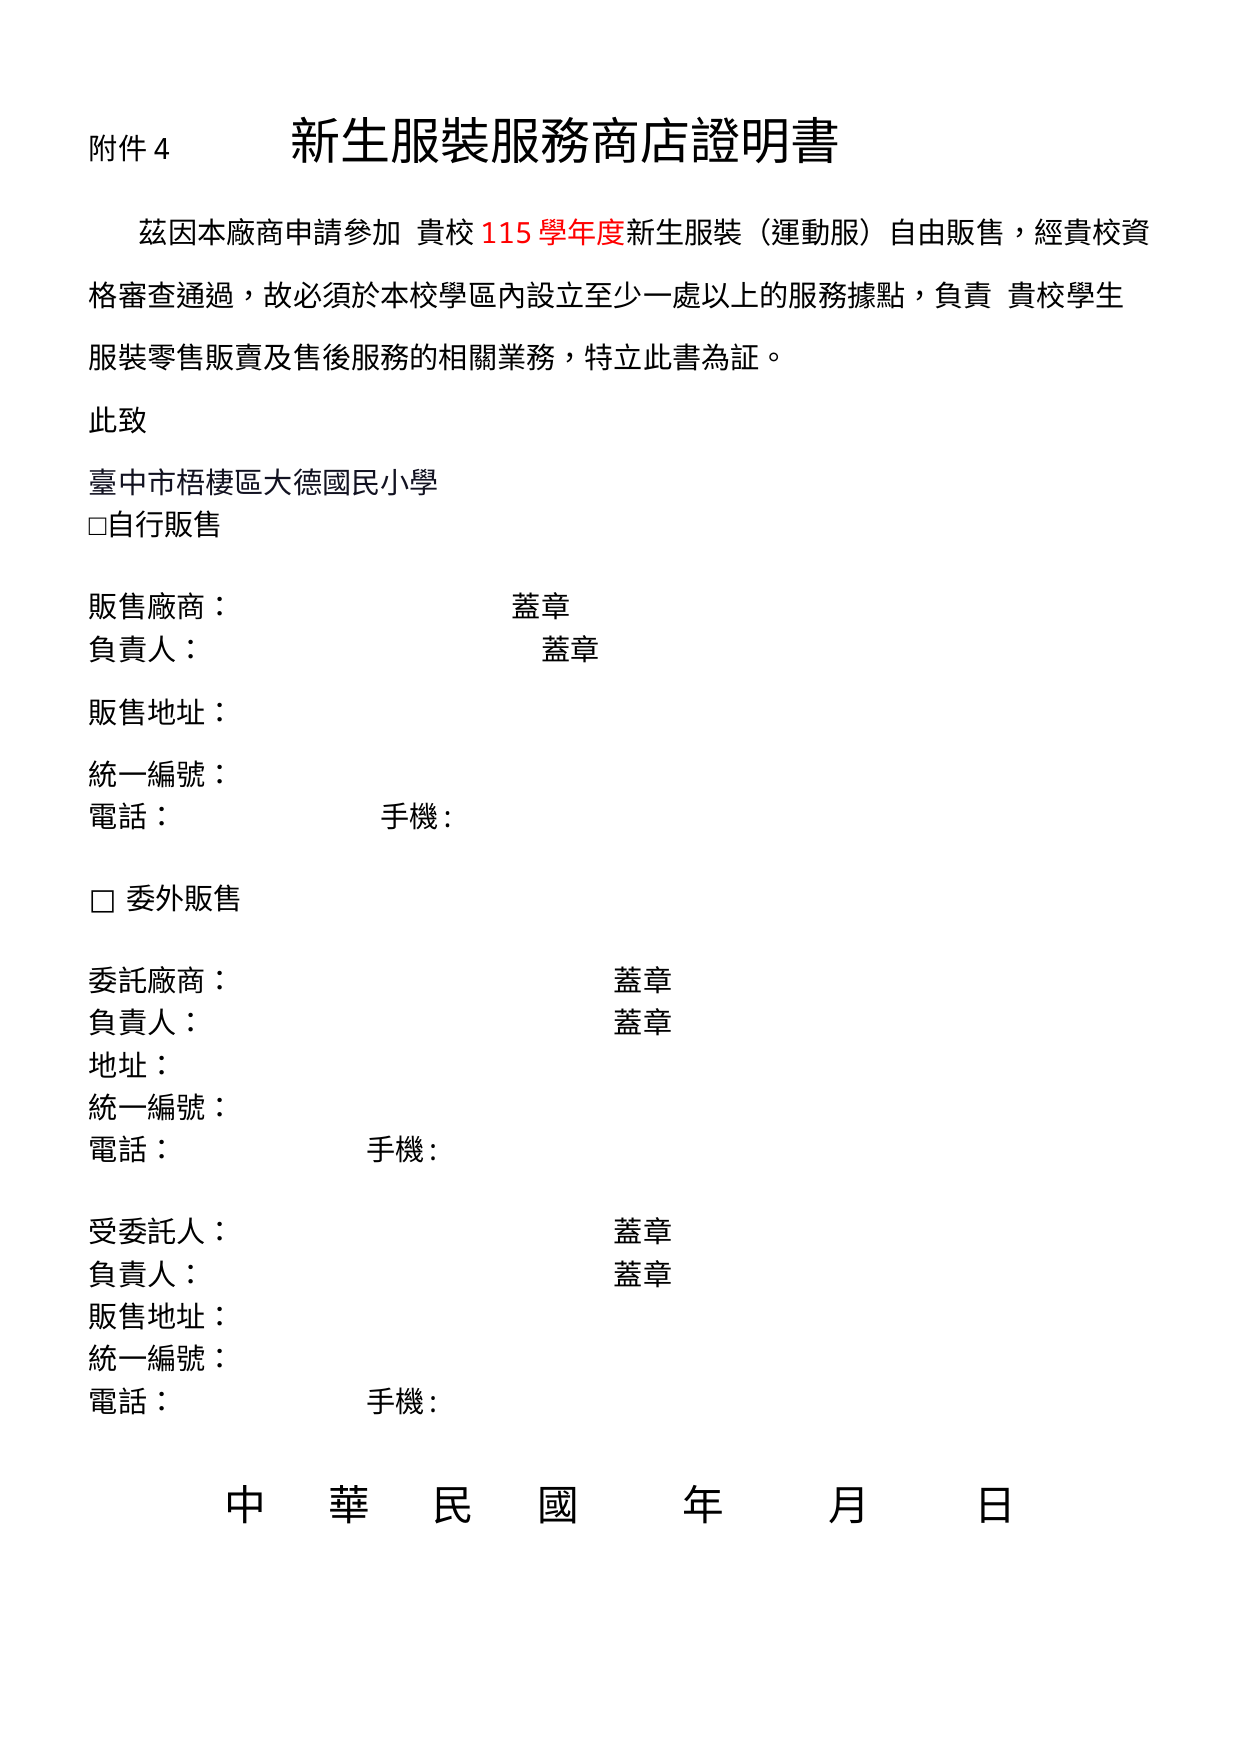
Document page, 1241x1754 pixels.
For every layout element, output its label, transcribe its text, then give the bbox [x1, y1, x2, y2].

text 受委託人： 蓋章 [89, 1209, 1152, 1251]
text 統一編號： [89, 1085, 1152, 1127]
text 電話： 手機: [89, 794, 1152, 836]
text 販售廠商： 蓋章 [89, 584, 1152, 626]
text 臺中市梧棲區大德國民小學 [89, 439, 1152, 502]
text 負責人： 蓋章 [89, 626, 1152, 669]
text 統一編號： [89, 731, 1152, 794]
text 茲因本廠商申請參加 貴校115學年度新生服裝（運動服）自由販售，經貴校資格審查通過，故必須於本校學區內設立至少一處以上的服務據點，負責 貴校學生服裝零售販賣及售後服務的相關業務，特立此書為証。 [89, 189, 1152, 377]
text 地址： [89, 1042, 1152, 1085]
text 販售地址： [89, 1294, 1152, 1336]
text 負責人： 蓋章 [89, 1000, 1152, 1042]
text 此致 [89, 377, 1152, 439]
text 販售地址： [89, 669, 1152, 731]
list 委外販售 [89, 876, 1152, 918]
text 中 華 民 國 年 月 日 [89, 1460, 1152, 1523]
text 電話： 手機: [89, 1378, 1152, 1421]
text 統一編號： [89, 1336, 1152, 1378]
text □自行販售 [89, 502, 1152, 544]
text 負責人： 蓋章 [89, 1251, 1152, 1294]
text 附件4 新生服裝服務商店證明書 [89, 64, 1152, 189]
text 委託廠商： 蓋章 [89, 958, 1152, 1000]
text 電話： 手機: [89, 1127, 1152, 1169]
